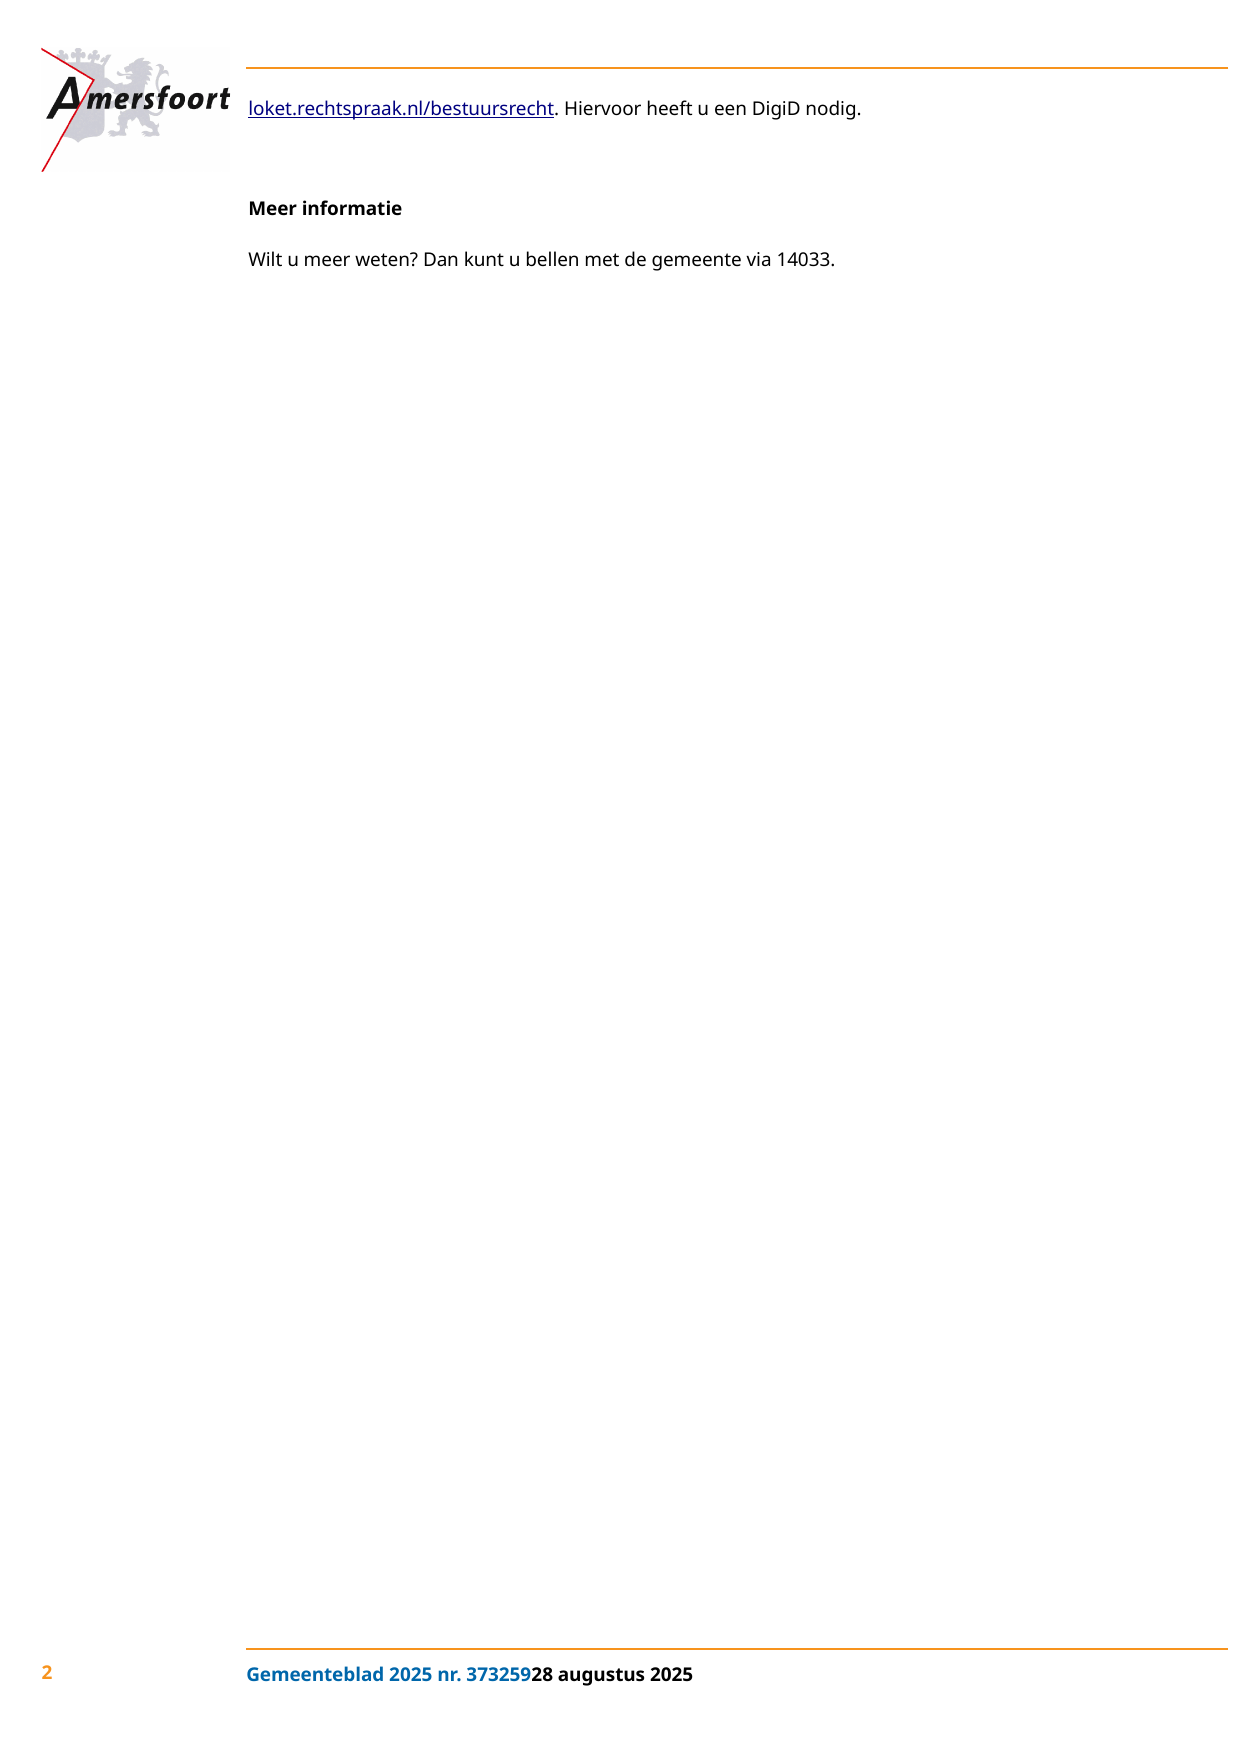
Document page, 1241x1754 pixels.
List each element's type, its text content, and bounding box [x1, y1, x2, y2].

text loket.rechtspraak.nl/bestuursrecht. Hiervoor heeft u een DigiD nodig. [248, 95, 1152, 121]
text Wilt u meer weten? Dan kunt u bellen met de gemeente via 14033. [248, 246, 1152, 272]
picture [41, 47, 231, 172]
text Meer informatie [248, 196, 1152, 221]
